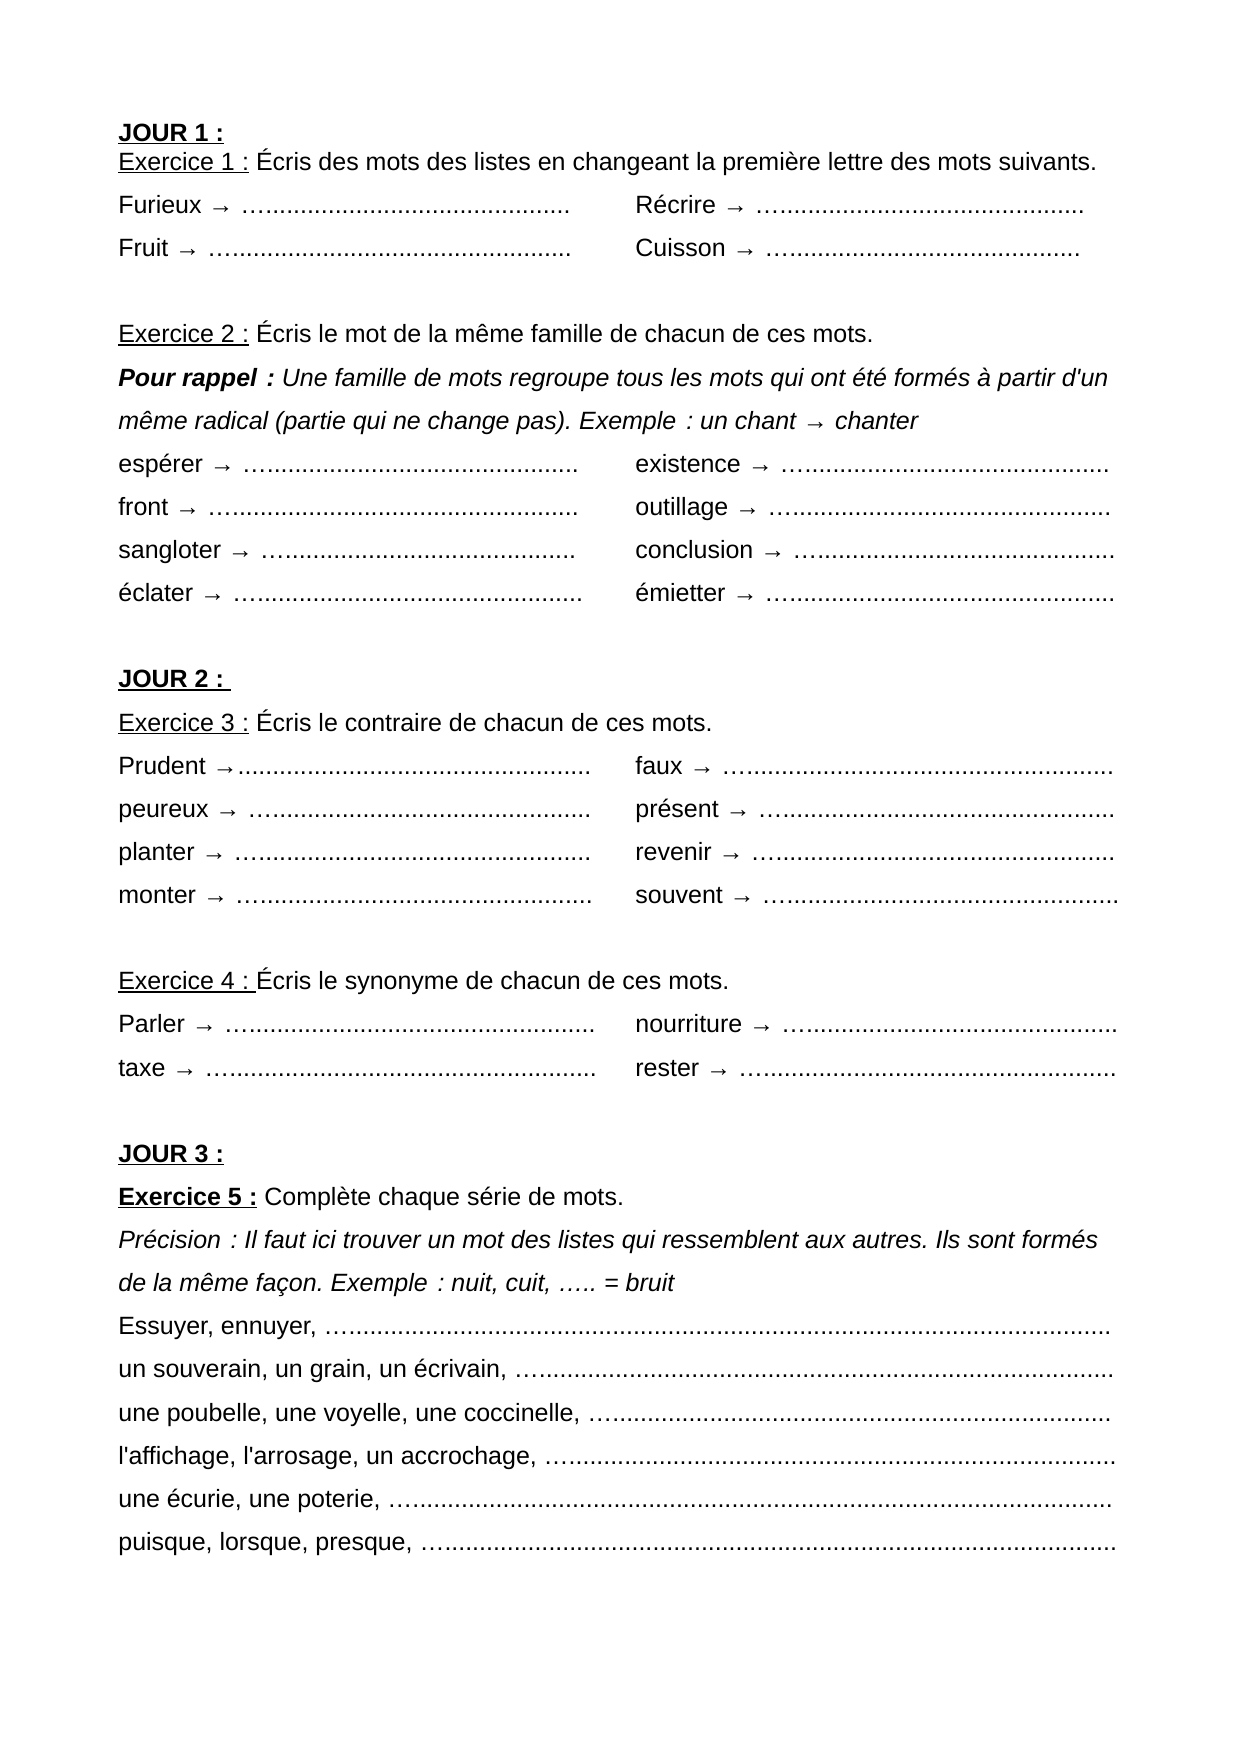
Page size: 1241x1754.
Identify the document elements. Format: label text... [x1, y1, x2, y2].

text un souverain, un grain, un écrivain, …................................................................................... [118, 1354, 1122, 1383]
text JOUR 3 : [118, 1139, 1122, 1167]
text une écurie, une poterie, …..................................................................................................... [118, 1484, 1122, 1512]
text Exercice 4 : Écris le synonyme de chacun de ces mots. [118, 966, 1122, 995]
text Prudent →................................................... faux → …..................................................... [118, 751, 1122, 779]
text sangloter → ….......................................... conclusion → …........................................... [118, 535, 1122, 564]
text front → ….................................................. outillage → ….............................................. [118, 492, 1122, 521]
text taxe → …..................................................... rester → …................................................... [118, 1052, 1122, 1081]
text l'affichage, l'arrosage, un accrochage, …............................................................................... [118, 1441, 1122, 1469]
text espérer → …............................................. existence → …............................................ [118, 449, 1122, 477]
text Pour rappel : Une famille de mots regroupe tous les mots qui ont été formés à partir d'un même radical (partie qui ne change pas). Exemple : un chant → chanter [118, 362, 1122, 434]
text une poubelle, une voyelle, une coccinelle, …........................................................................ [118, 1397, 1122, 1426]
text Essuyer, ennuyer, ….............................................................................................................. [118, 1311, 1122, 1340]
text Exercice 2 : Écris le mot de la même famille de chacun de ces mots. [118, 319, 1122, 348]
text Précision : Il faut ici trouver un mot des listes qui ressemblent aux autres. Ils sont formés de la même façon. Exemple : nuit, cuit, ….. = bruit [118, 1225, 1122, 1297]
text JOUR 1 : [118, 118, 1122, 147]
text Furieux → …............................................ Récrire → …............................................ [118, 190, 1122, 219]
text peureux → ….............................................. présent → …................................................ [118, 794, 1122, 822]
text puisque, lorsque, presque, …................................................................................................. [118, 1527, 1122, 1556]
text planter → …................................................ revenir → …................................................. [118, 837, 1122, 866]
text Exercice 3 : Écris le contraire de chacun de ces mots. [118, 707, 1122, 736]
text JOUR 2 : [118, 664, 1122, 693]
text Fruit → …................................................. Cuisson → ….......................................... [118, 233, 1122, 262]
text monter → …................................................ souvent → …................................................ [118, 880, 1122, 909]
text Exercice 5 : Complète chaque série de mots. [118, 1182, 1122, 1211]
text Parler → ….................................................. nourriture → …............................................. [118, 1009, 1122, 1038]
text éclater → …............................................... émietter → …............................................... [118, 578, 1122, 607]
text Exercice 1 : Écris des mots des listes en changeant la première lettre des mots suivants. [118, 147, 1122, 176]
